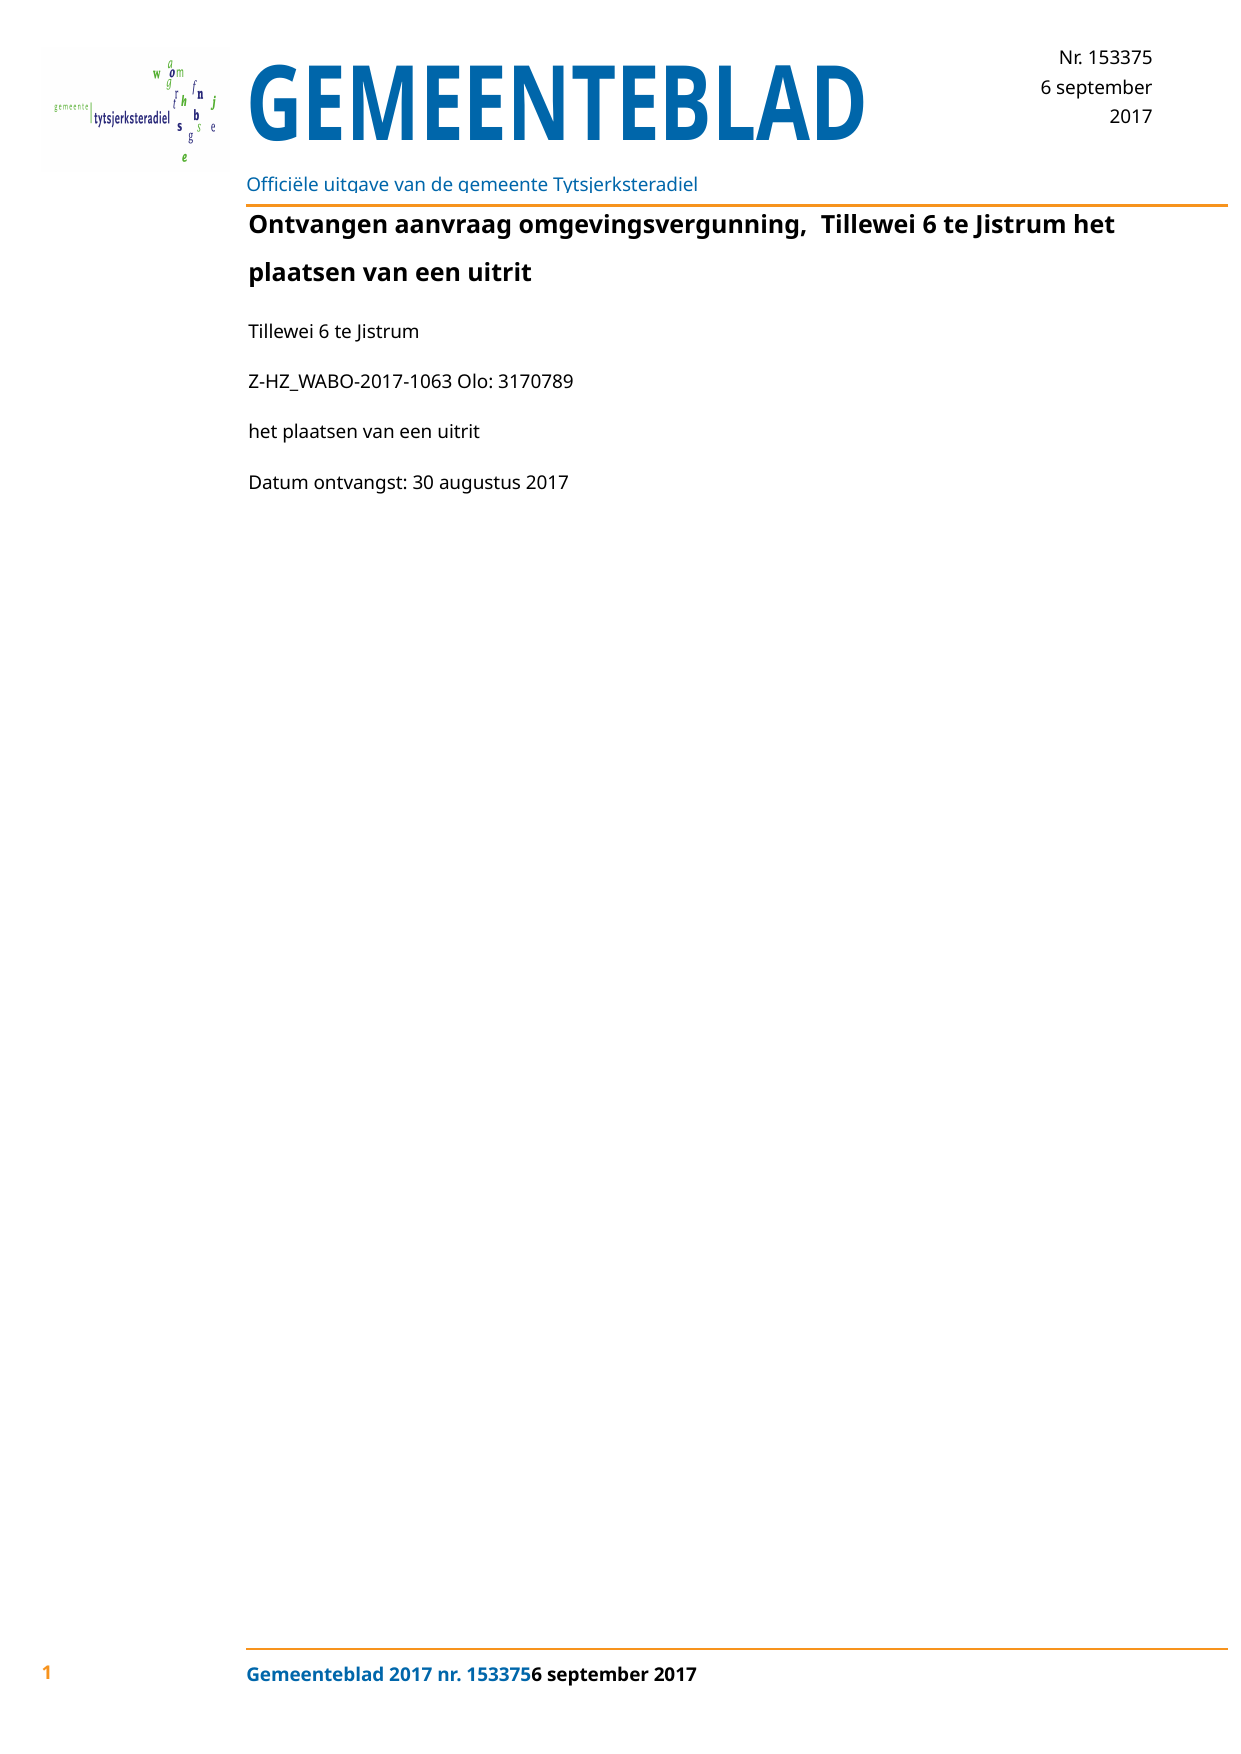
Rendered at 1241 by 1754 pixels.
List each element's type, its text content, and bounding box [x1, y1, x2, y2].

text Z-HZ_WABO-2017-1063 Olo: 3170789 [248, 368, 1152, 394]
text Tillewei 6 te Jistrum [248, 318, 1152, 344]
text Datum ontvangst: 30 augustus 2017 [248, 469, 1152, 495]
text Ontvangen aanvraag omgevingsvergunning, Tillewei 6 te Jistrum het plaatsen van een uitrit [248, 207, 1152, 288]
text het plaatsen van een uitrit [248, 419, 1152, 444]
picture [41, 47, 231, 172]
